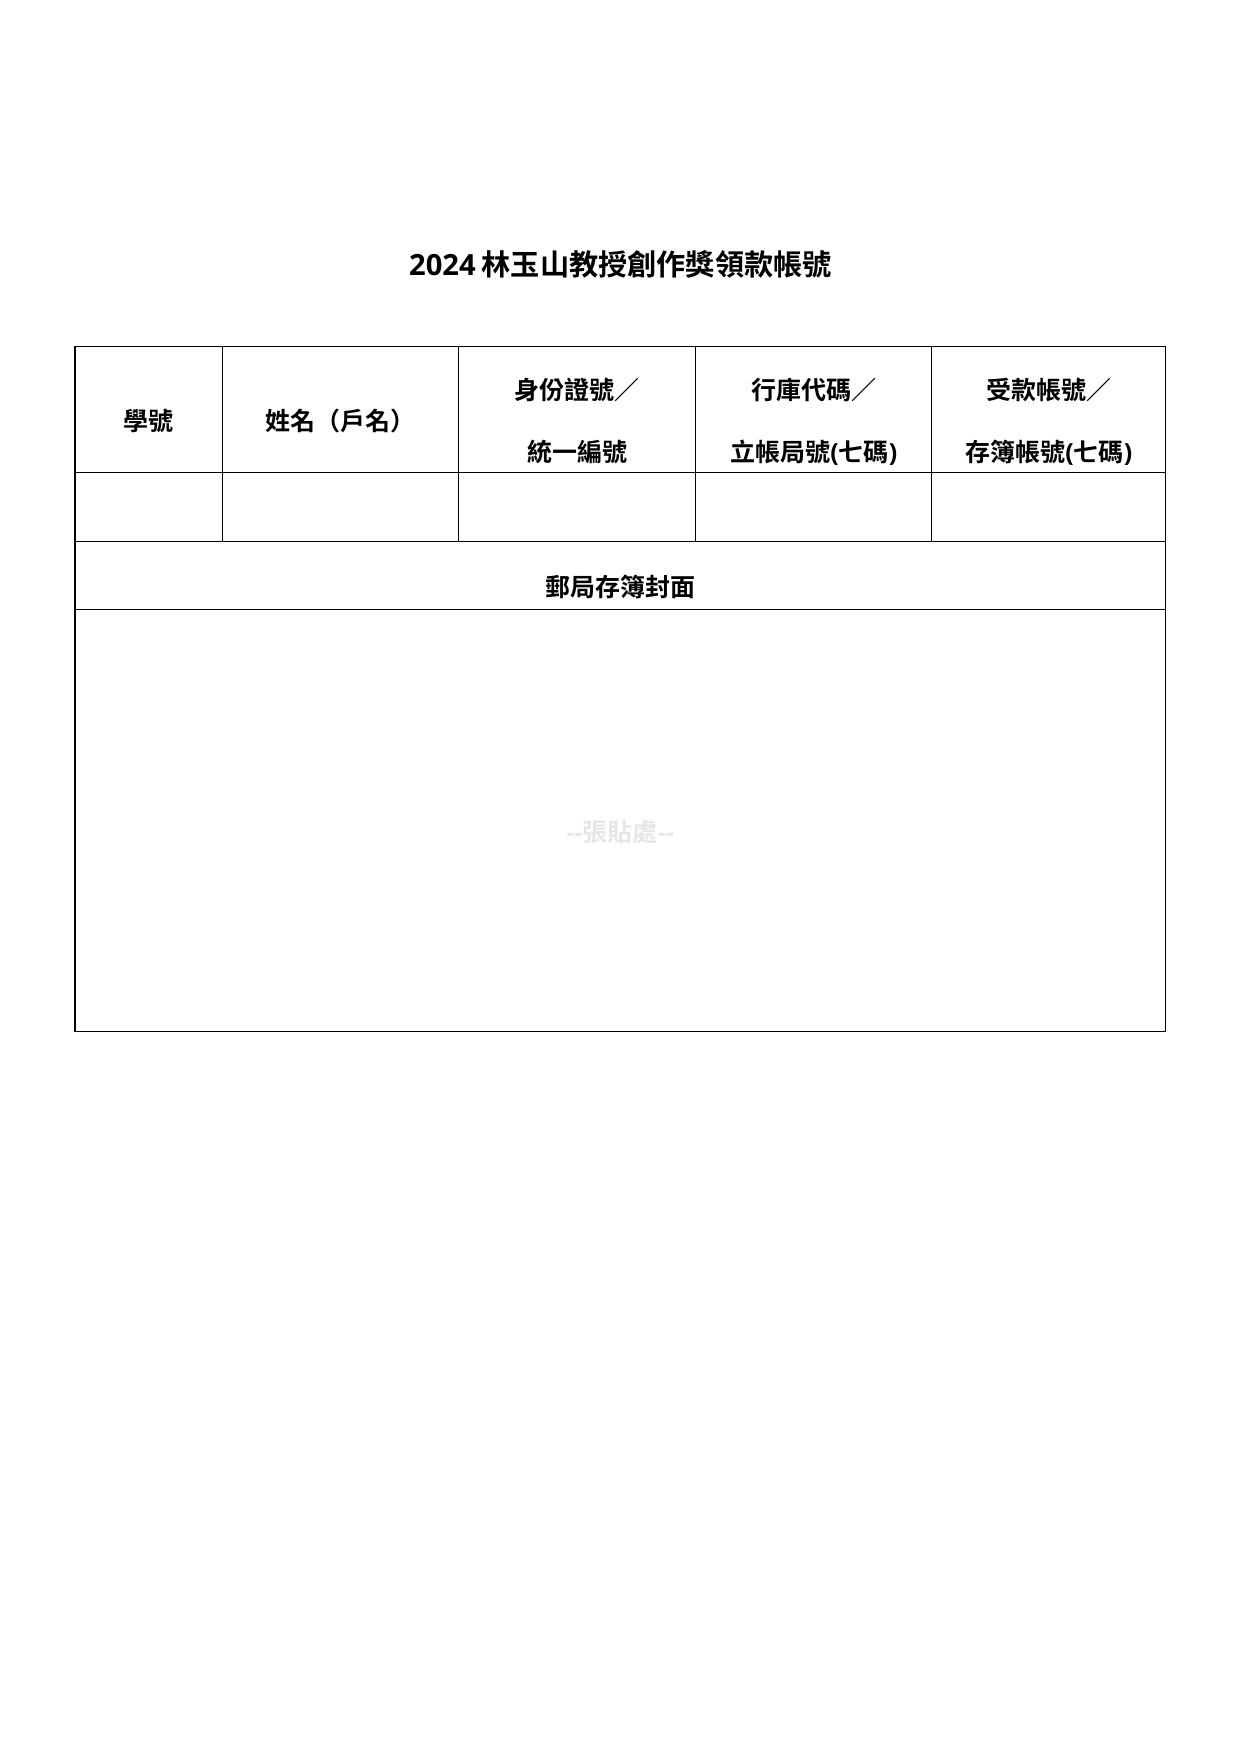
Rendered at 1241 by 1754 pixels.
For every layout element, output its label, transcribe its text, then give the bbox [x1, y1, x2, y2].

table_header 身份證號／ 統一編號 [459, 347, 695, 472]
table_header 學號 [76, 347, 222, 472]
table_cell [223, 473, 458, 541]
table_cell [459, 473, 695, 541]
text 2024林玉山教授創作獎領款帳號 [75, 221, 1165, 283]
table_header 姓名（戶名） [223, 347, 458, 472]
table_cell --張貼處-- [76, 610, 1165, 1031]
table_cell 郵局存簿封面 [76, 542, 1165, 609]
table_cell [696, 473, 931, 541]
table_header 行庫代碼／ 立帳局號(七碼) [696, 347, 931, 472]
table_cell [76, 473, 222, 541]
table_header 受款帳號／ 存簿帳號(七碼) [932, 347, 1165, 472]
table_cell [932, 473, 1165, 541]
